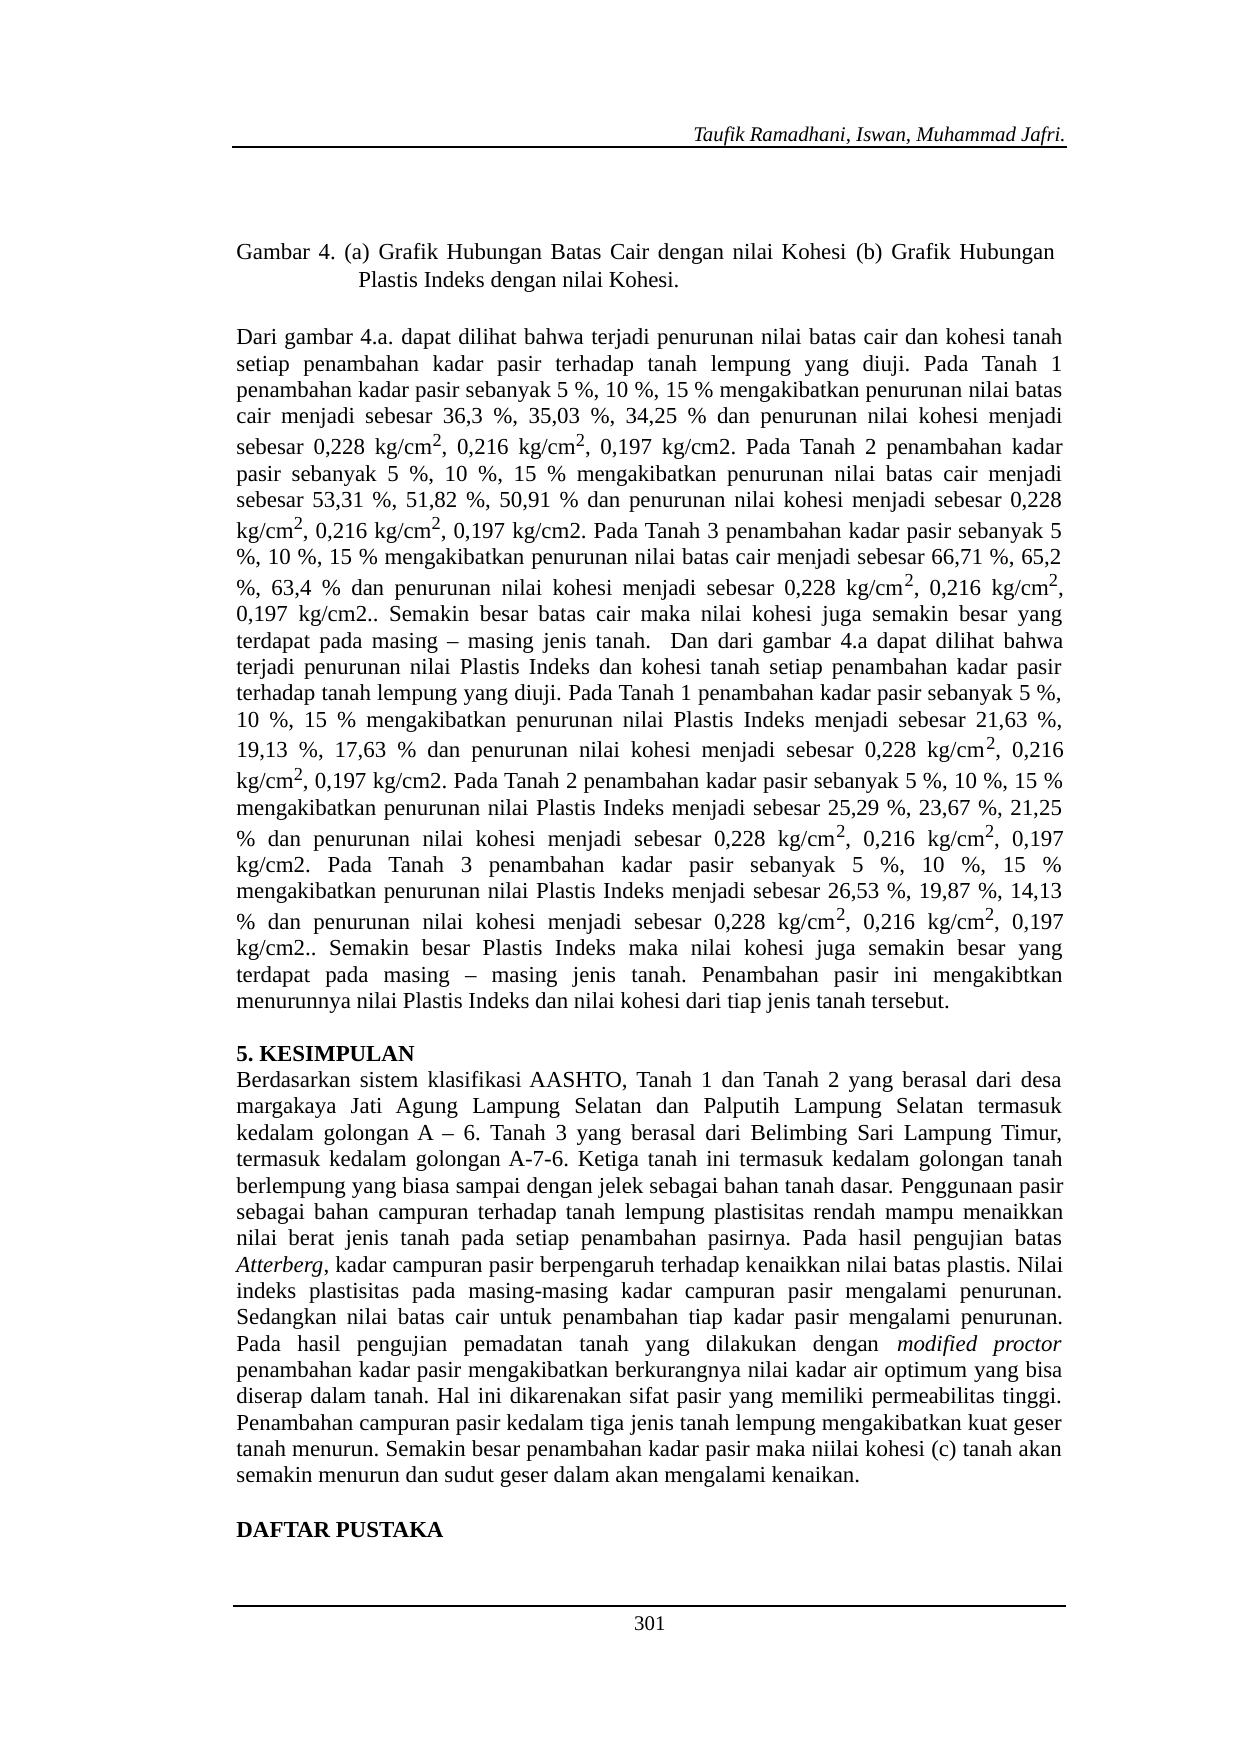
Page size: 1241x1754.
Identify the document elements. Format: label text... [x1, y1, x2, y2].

text Gambar 4. (a) Grafik Hubungan Batas Cair dengan nilai Kohesi (b) Grafik Hubungan Plastis Indeks dengan nilai Kohesi. [236, 238, 1063, 293]
text Berdasarkan sistem klasifikasi AASHTO, Tanah 1 dan Tanah 2 yang berasal dari desa margakaya Jati Agung Lampung Selatan dan Palputih Lampung Selatan termasuk kedalam golongan A – 6. Tanah 3 yang berasal dari Belimbing Sari Lampung Timur, termasuk kedalam golongan A-7-6. Ketiga tanah ini termasuk kedalam golongan tanah berlempung yang biasa sampai dengan jelek sebagai bahan tanah dasar. Penggunaan pasir sebagai bahan campuran terhadap tanah lempung plastisitas rendah mampu menaikkan nilai berat jenis tanah pada setiap penambahan pasirnya. Pada hasil pengujian batas Atterberg, kadar campuran pasir berpengaruh terhadap kenaikkan nilai batas plastis. Nilai indeks plastisitas pada masing-masing kadar campuran pasir mengalami penurunan. Sedangkan nilai batas cair untuk penambahan tiap kadar pasir mengalami penurunan. Pada hasil pengujian pemadatan tanah yang dilakukan dengan modified proctor penambahan kadar pasir mengakibatkan berkurangnya nilai kadar air optimum yang bisa diserap dalam tanah. Hal ini dikarenakan sifat pasir yang memiliki permeabilitas tinggi. Penambahan campuran pasir kedalam tiga jenis tanah lempung mengakibatkan kuat geser tanah menurun. Semakin besar penambahan kadar pasir maka niilai kohesi (c) tanah akan semakin menurun dan sudut geser dalam akan mengalami kenaikan. [236, 1066, 1063, 1488]
text 5. KESIMPULAN [236, 1040, 1063, 1066]
text DAFTAR PUSTAKA [236, 1516, 1063, 1543]
text Dari gambar 4.a. dapat dilihat bahwa terjadi penurunan nilai batas cair dan kohesi tanah setiap penambahan kadar pasir terhadap tanah lempung yang diuji. Pada Tanah 1 penambahan kadar pasir sebanyak 5 %, 10 %, 15 % mengakibatkan penurunan nilai batas cair menjadi sebesar 36,3 %, 35,03 %, 34,25 % dan penurunan nilai kohesi menjadi sebesar 0,228 kg/cm2, 0,216 kg/cm2, 0,197 kg/cm2. Pada Tanah 2 penambahan kadar pasir sebanyak 5 %, 10 %, 15 % mengakibatkan penurunan nilai batas cair menjadi sebesar 53,31 %, 51,82 %, 50,91 % dan penurunan nilai kohesi menjadi sebesar 0,228 kg/cm2, 0,216 kg/cm2, 0,197 kg/cm2. Pada Tanah 3 penambahan kadar pasir sebanyak 5 %, 10 %, 15 % mengakibatkan penurunan nilai batas cair menjadi sebesar 66,71 %, 65,2 %, 63,4 % dan penurunan nilai kohesi menjadi sebesar 0,228 kg/cm2, 0,216 kg/cm2, 0,197 kg/cm2.. Semakin besar batas cair maka nilai kohesi juga semakin besar yang terdapat pada masing – masing jenis tanah. Dan dari gambar 4.a dapat dilihat bahwa terjadi penurunan nilai Plastis Indeks dan kohesi tanah setiap penambahan kadar pasir terhadap tanah lempung yang diuji. Pada Tanah 1 penambahan kadar pasir sebanyak 5 %, 10 %, 15 % mengakibatkan penurunan nilai Plastis Indeks menjadi sebesar 21,63 %, 19,13 %, 17,63 % dan penurunan nilai kohesi menjadi sebesar 0,228 kg/cm2, 0,216 kg/cm2, 0,197 kg/cm2. Pada Tanah 2 penambahan kadar pasir sebanyak 5 %, 10 %, 15 % mengakibatkan penurunan nilai Plastis Indeks menjadi sebesar 25,29 %, 23,67 %, 21,25 % dan penurunan nilai kohesi menjadi sebesar 0,228 kg/cm2, 0,216 kg/cm2, 0,197 kg/cm2. Pada Tanah 3 penambahan kadar pasir sebanyak 5 %, 10 %, 15 % mengakibatkan penurunan nilai Plastis Indeks menjadi sebesar 26,53 %, 19,87 %, 14,13 % dan penurunan nilai kohesi menjadi sebesar 0,228 kg/cm2, 0,216 kg/cm2, 0,197 kg/cm2.. Semakin besar Plastis Indeks maka nilai kohesi juga semakin besar yang terdapat pada masing – masing jenis tanah. Penambahan pasir ini mengakibtkan menurunnya nilai Plastis Indeks dan nilai kohesi dari tiap jenis tanah tersebut. [236, 323, 1063, 1013]
